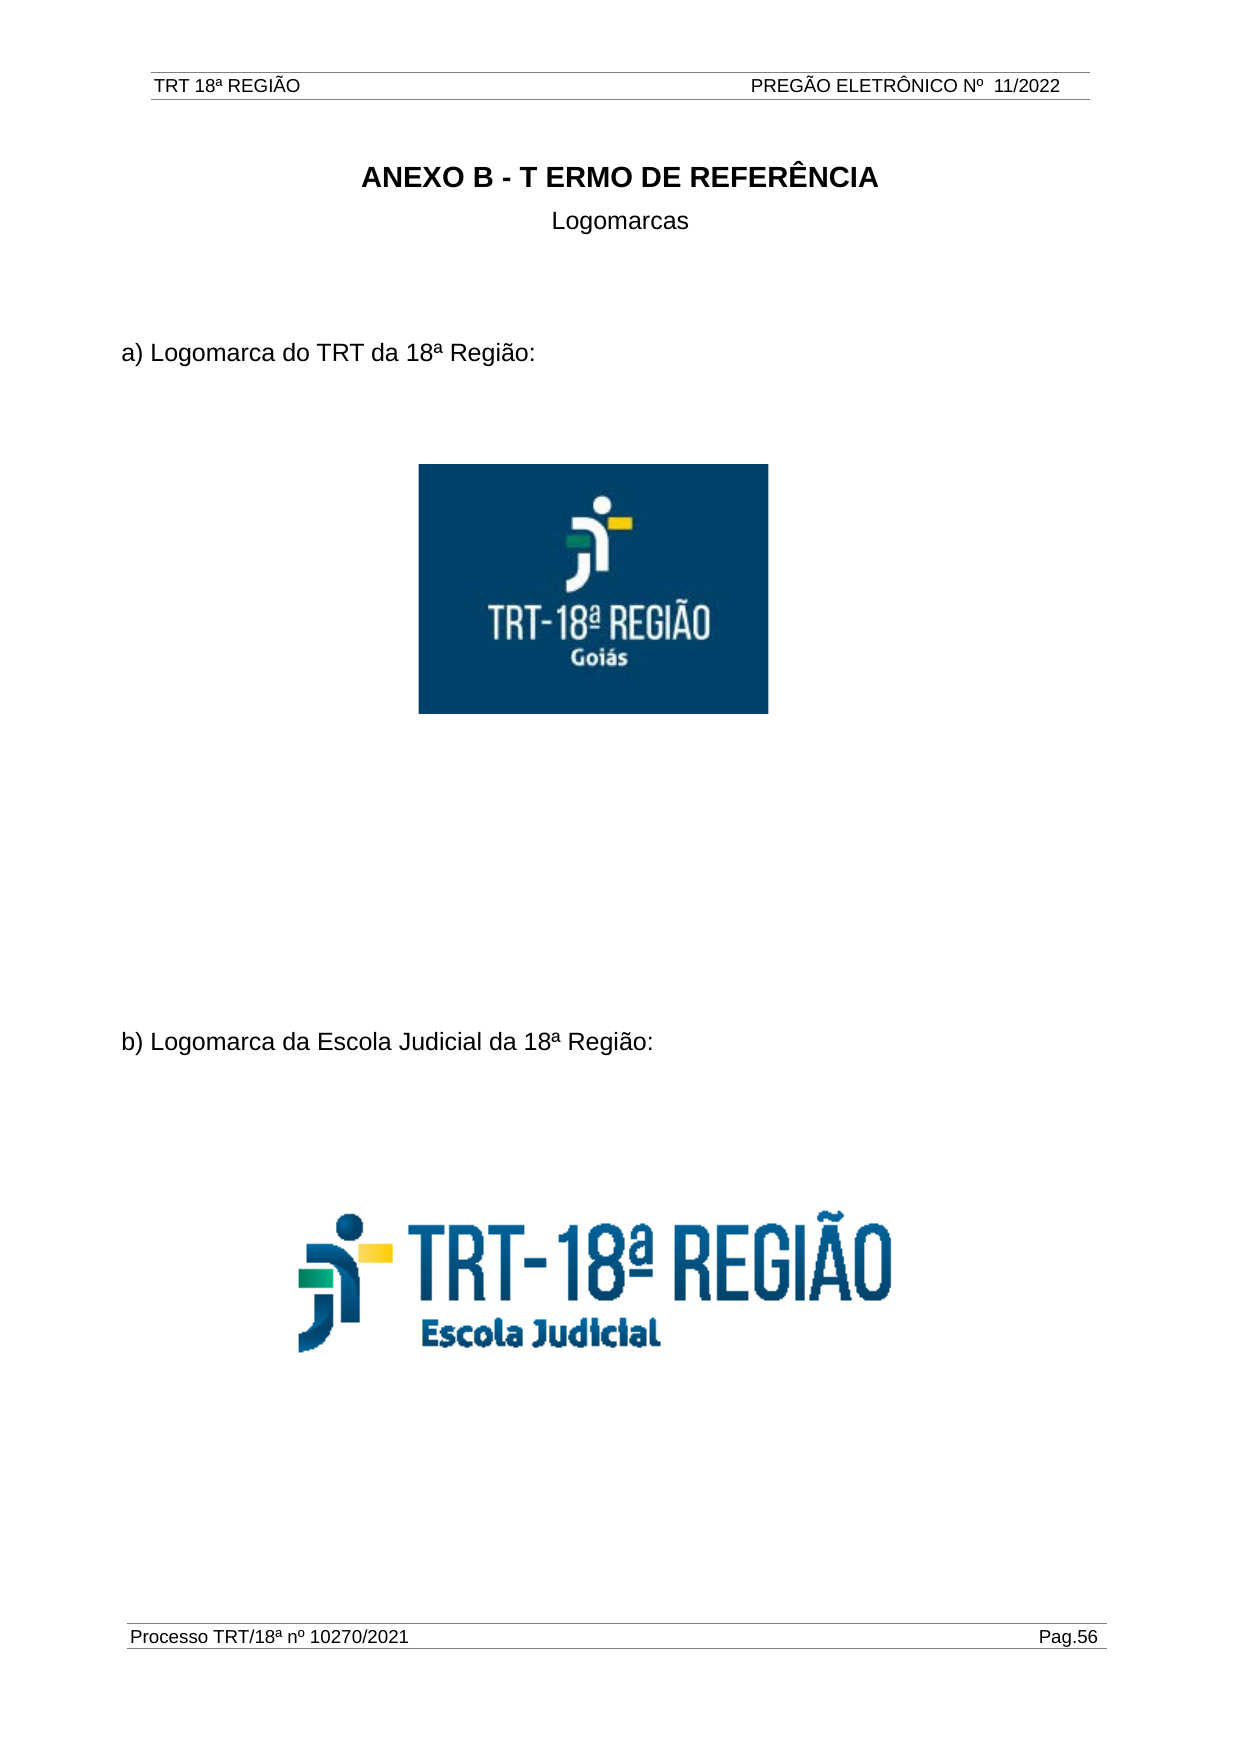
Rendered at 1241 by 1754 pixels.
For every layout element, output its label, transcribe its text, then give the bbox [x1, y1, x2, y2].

text ANEXO B - T ERMO DE REFERÊNCIA [121, 160, 1119, 193]
text a) Logomarca do TRT da 18ª Região: [121, 337, 1119, 367]
text Logomarcas [121, 205, 1119, 235]
text b) Logomarca da Escola Judicial da 18ª Região: [121, 1026, 1119, 1055]
picture [288, 1208, 899, 1403]
picture [418, 464, 769, 714]
